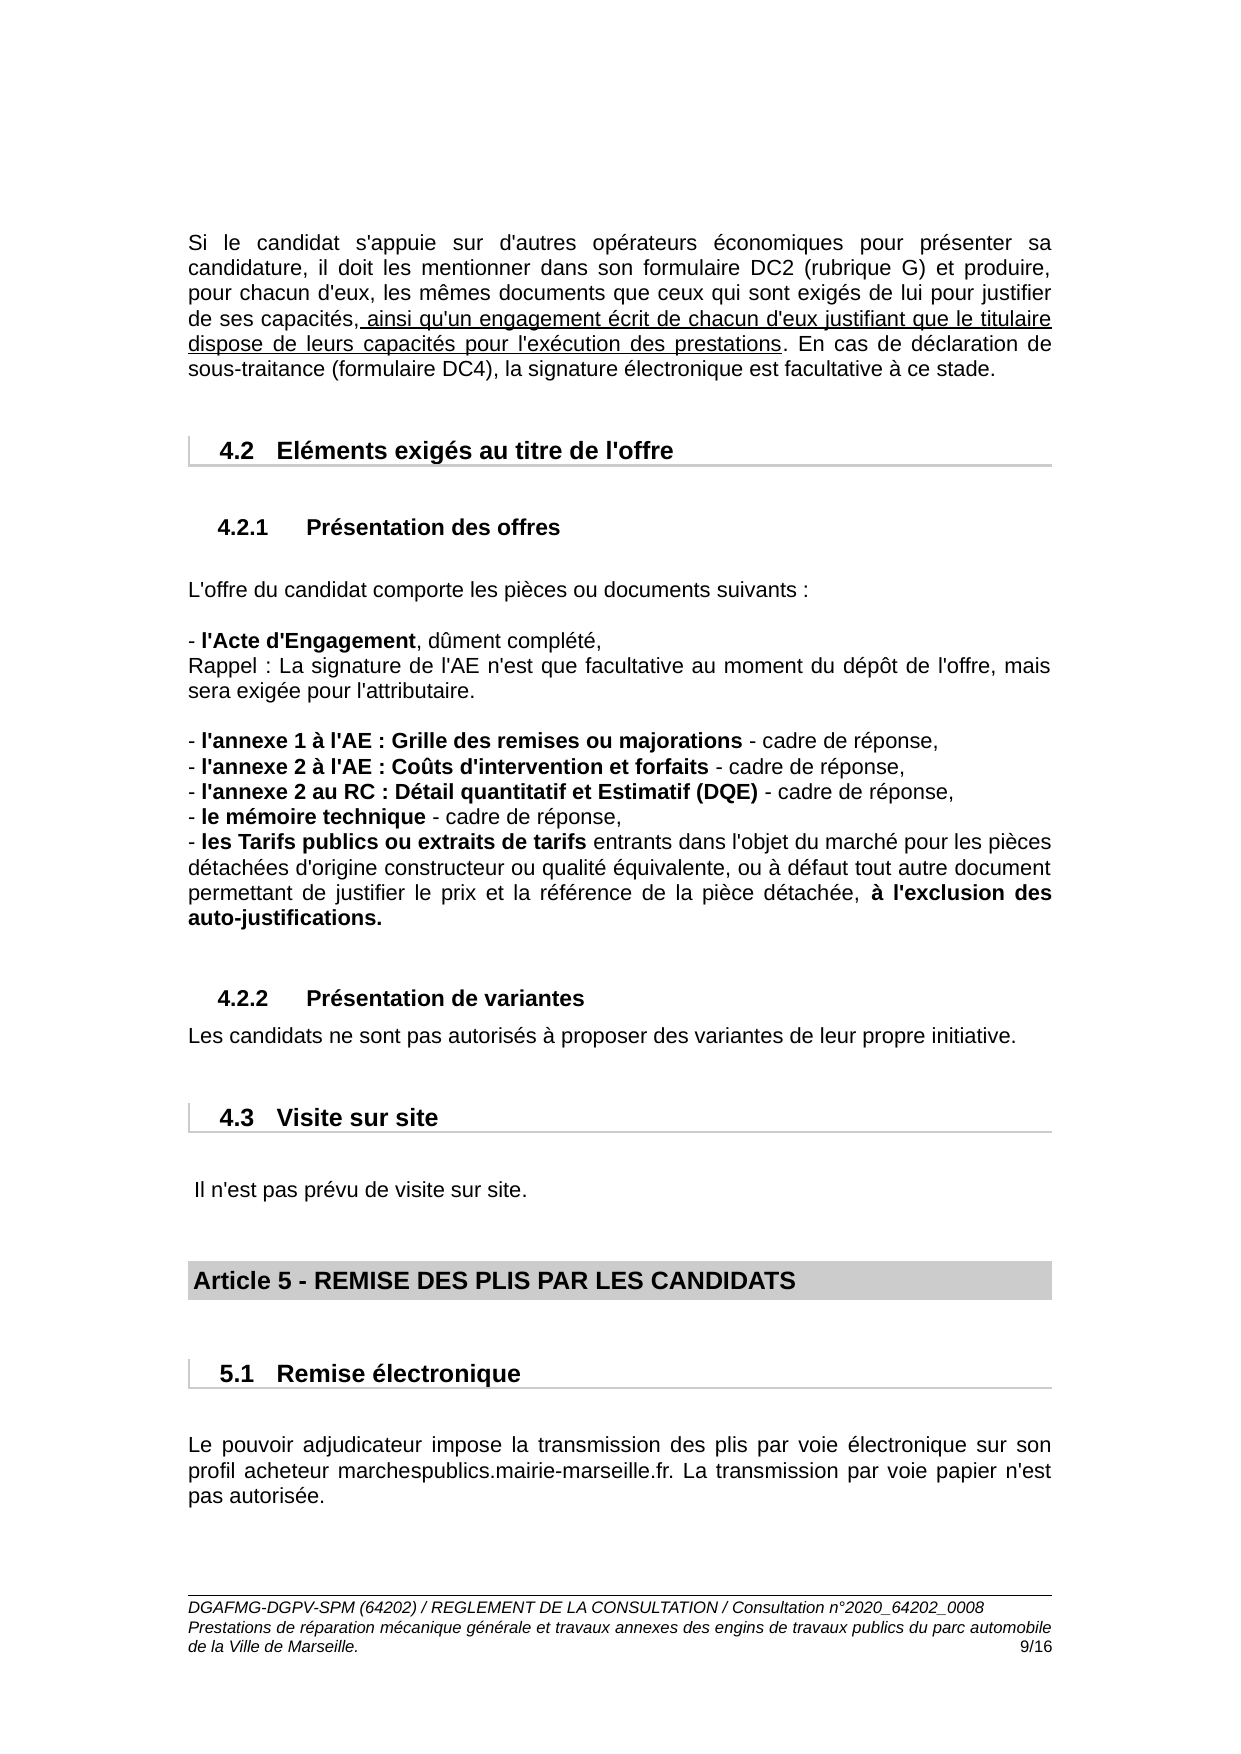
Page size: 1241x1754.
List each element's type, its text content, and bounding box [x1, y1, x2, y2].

subtitle Visite sur site [190, 1103, 1052, 1131]
text - les Tarifs publics ou extraits de tarifs entrants dans l'objet du marché pour les pièces détachées d'origine constructeur ou qualité équivalente, ou à défaut tout autre document permettant de justifier le prix et la référence de la pièce détachée, à l'exclusion des auto-justifications. [188, 829, 1052, 930]
text - l'Acte d'Engagement, dûment complété, [188, 627, 1052, 653]
subtitle REMISE DES PLIS PAR LES CANDIDATS [190, 1263, 1050, 1298]
subtitle Remise électronique [190, 1359, 1052, 1387]
text - l'annexe 2 au RC : Détail quantitatif et Estimatif (DQE) - cadre de réponse, [188, 779, 1052, 804]
subtitle Présentation de variantes [188, 985, 1052, 1011]
text - l'annexe 1 à l'AE : Grille des remises ou majorations - cadre de réponse, [188, 728, 1052, 753]
text Rappel : La signature de l'AE n'est que facultative au moment du dépôt de l'offre, mais sera exigée pour l'attributaire. [188, 653, 1052, 703]
text Le pouvoir adjudicateur impose la transmission des plis par voie électronique sur son profil acheteur marchespublics.mairie-marseille.fr. La transmission par voie papier n'est pas autorisée. [188, 1432, 1052, 1508]
subtitle Eléments exigés au titre de l'offre [190, 436, 1052, 464]
text Les candidats ne sont pas autorisés à proposer des variantes de leur propre initiative. [188, 1023, 1052, 1048]
text Il n'est pas prévu de visite sur site. [188, 1176, 1052, 1202]
text L'offre du candidat comporte les pièces ou documents suivants : [188, 577, 1052, 602]
text - l'annexe 2 à l'AE : Coûts d'intervention et forfaits - cadre de réponse, [188, 753, 1052, 779]
text Si le candidat s'appuie sur d'autres opérateurs économiques pour présenter sa candidature, il doit les mentionner dans son formulaire DC2 (rubrique G) et produire, pour chacun d'eux, les mêmes documents que ceux qui sont exigés de lui pour justifier de ses capacités, ainsi qu'un engagement écrit de chacun d'eux justifiant que le titulaire dispose de leurs capacités pour l'exécution des prestations. En cas de déclaration de sous-traitance (formulaire DC4), la signature électronique est facultative à ce stade. [188, 230, 1052, 381]
text - le mémoire technique - cadre de réponse, [188, 804, 1052, 829]
subtitle Présentation des offres [188, 514, 1052, 540]
